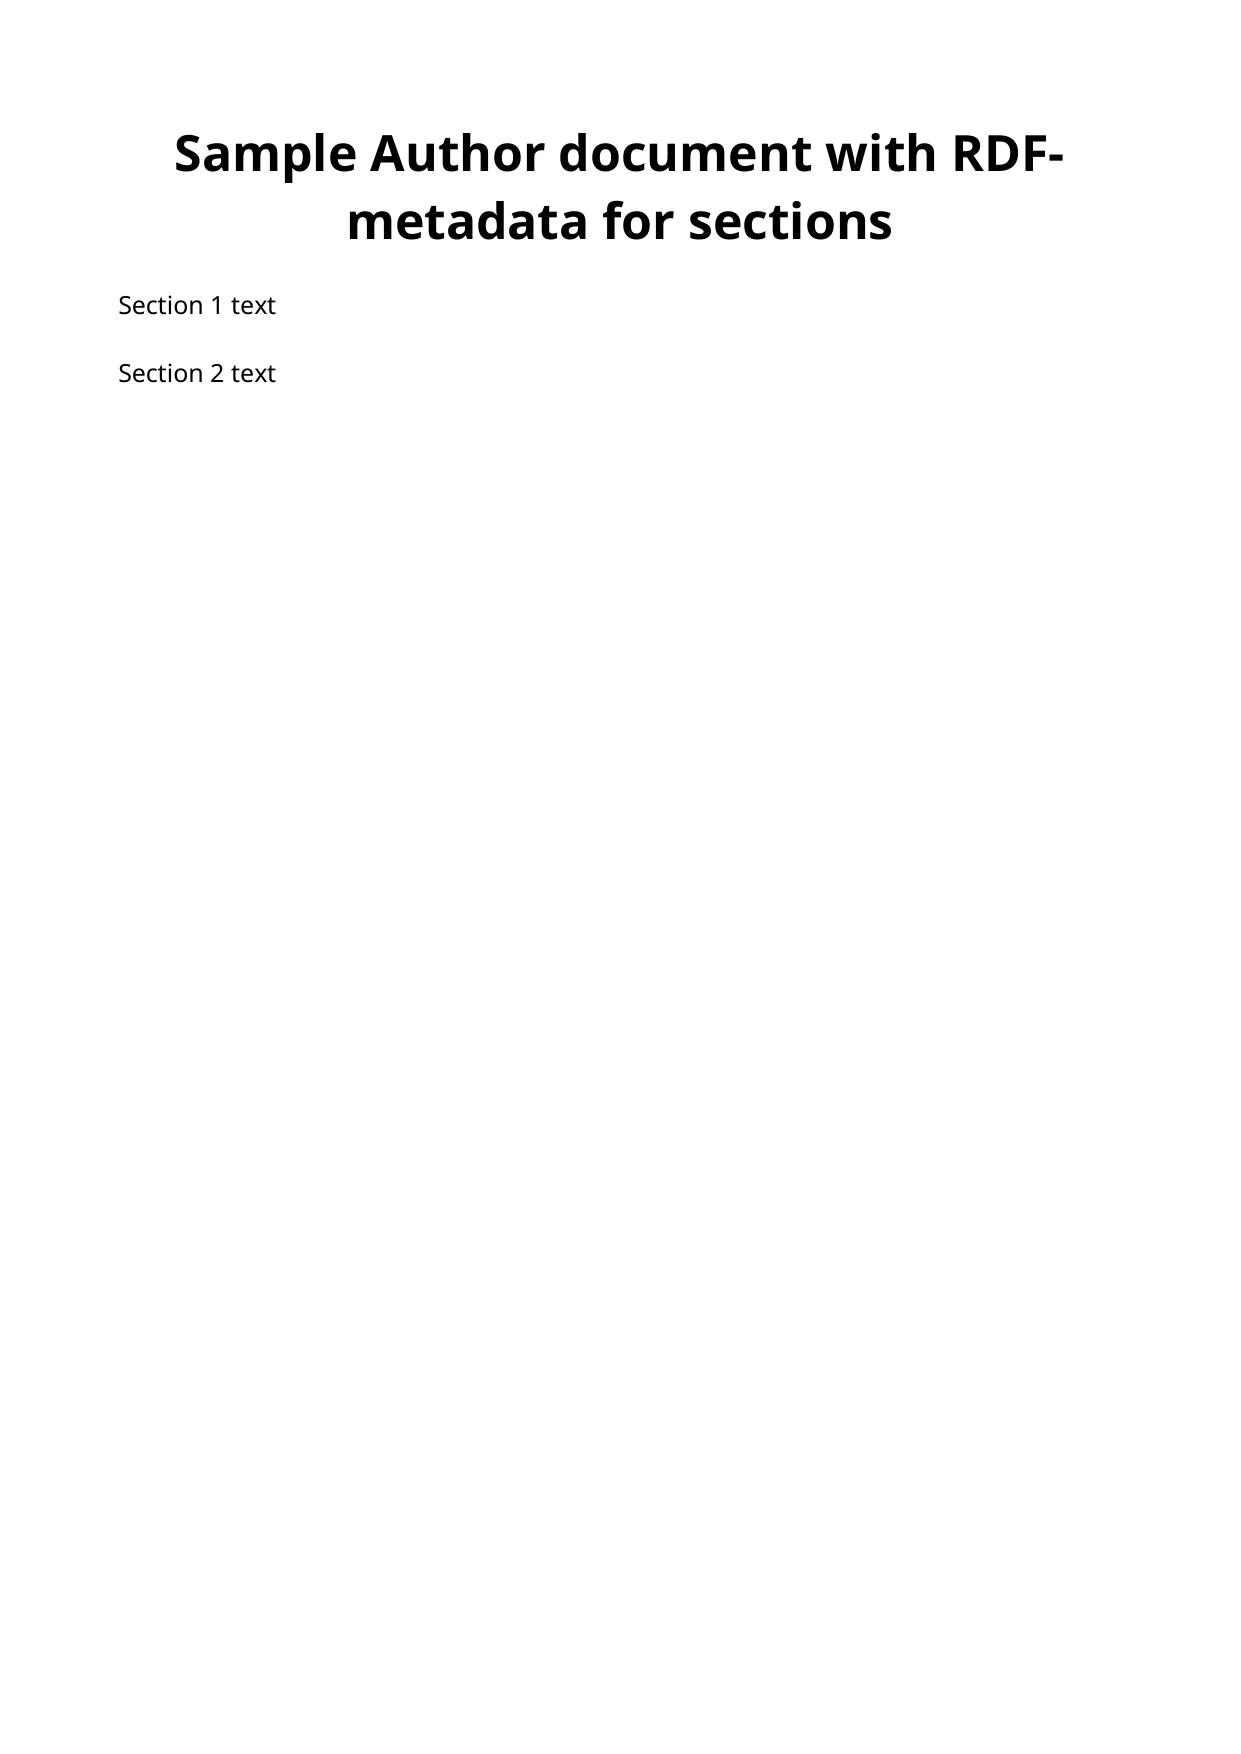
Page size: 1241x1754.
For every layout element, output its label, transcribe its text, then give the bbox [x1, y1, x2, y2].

title Sample Author document with RDF-metadata for sections [118, 118, 1122, 254]
text Section 2 text [118, 356, 1122, 390]
text Section 1 text [118, 288, 1122, 322]
